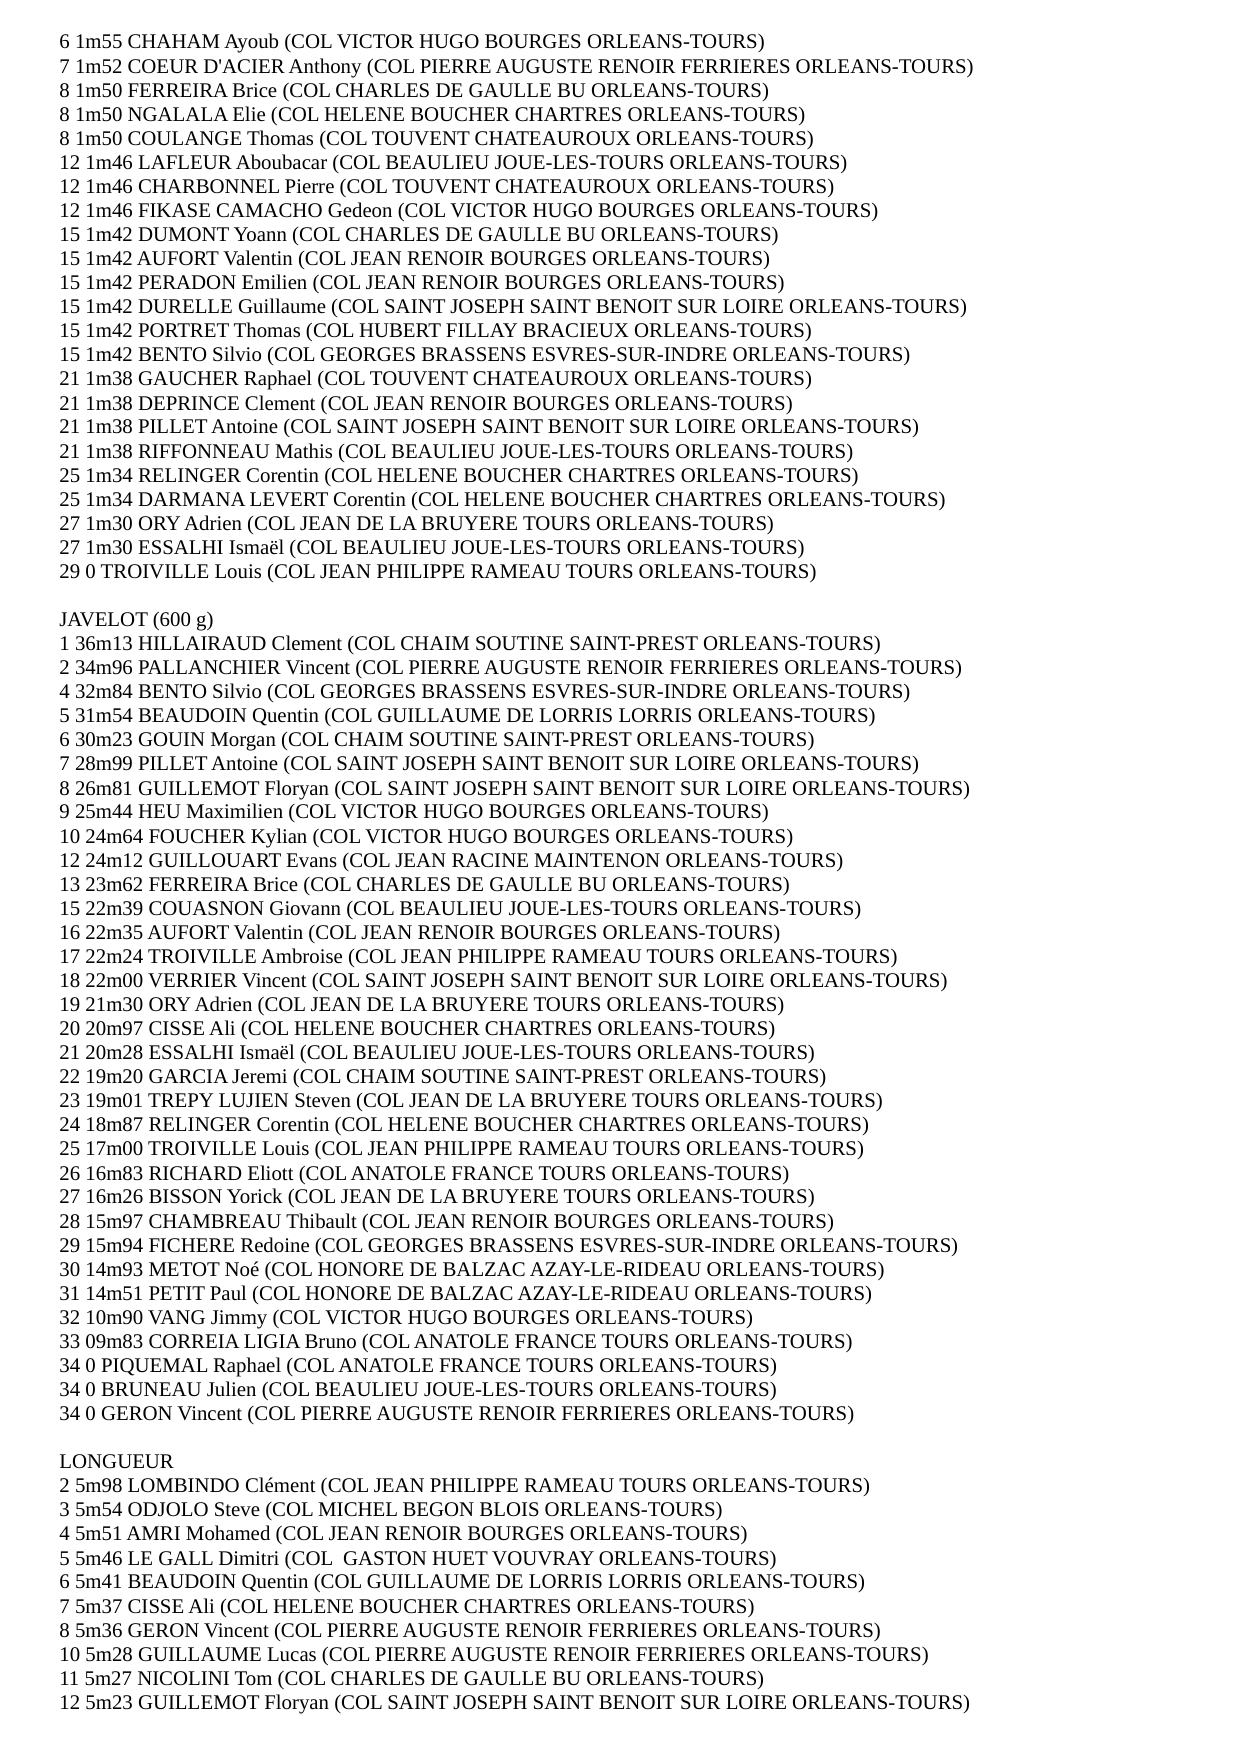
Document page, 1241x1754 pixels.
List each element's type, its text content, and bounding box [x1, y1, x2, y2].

text 25 1m34 RELINGER Corentin (COL HELENE BOUCHER CHARTRES ORLEANS-TOURS) [59, 463, 1181, 487]
text 26 16m83 RICHARD Eliott (COL ANATOLE FRANCE TOURS ORLEANS-TOURS) [59, 1160, 1181, 1184]
text 7 5m37 CISSE Ali (COL HELENE BOUCHER CHARTRES ORLEANS-TOURS) [59, 1593, 1181, 1618]
text 4 5m51 AMRI Mohamed (COL JEAN RENOIR BOURGES ORLEANS-TOURS) [59, 1521, 1181, 1545]
text 19 21m30 ORY Adrien (COL JEAN DE LA BRUYERE TOURS ORLEANS-TOURS) [59, 992, 1181, 1016]
text 17 22m24 TROIVILLE Ambroise (COL JEAN PHILIPPE RAMEAU TOURS ORLEANS-TOURS) [59, 944, 1181, 968]
text 6 30m23 GOUIN Morgan (COL CHAIM SOUTINE SAINT-PREST ORLEANS-TOURS) [59, 727, 1181, 751]
text 15 1m42 AUFORT Valentin (COL JEAN RENOIR BOURGES ORLEANS-TOURS) [59, 246, 1181, 270]
text 16 22m35 AUFORT Valentin (COL JEAN RENOIR BOURGES ORLEANS-TOURS) [59, 920, 1181, 944]
text 29 0 TROIVILLE Louis (COL JEAN PHILIPPE RAMEAU TOURS ORLEANS-TOURS) [59, 559, 1181, 583]
text 8 5m36 GERON Vincent (COL PIERRE AUGUSTE RENOIR FERRIERES ORLEANS-TOURS) [59, 1618, 1181, 1642]
text 15 1m42 DUMONT Yoann (COL CHARLES DE GAULLE BU ORLEANS-TOURS) [59, 222, 1181, 246]
text 34 0 PIQUEMAL Raphael (COL ANATOLE FRANCE TOURS ORLEANS-TOURS) [59, 1353, 1181, 1377]
text 10 5m28 GUILLAUME Lucas (COL PIERRE AUGUSTE RENOIR FERRIERES ORLEANS-TOURS) [59, 1642, 1181, 1666]
text 1 36m13 HILLAIRAUD Clement (COL CHAIM SOUTINE SAINT-PREST ORLEANS-TOURS) [59, 631, 1181, 655]
text 25 1m34 DARMANA LEVERT Corentin (COL HELENE BOUCHER CHARTRES ORLEANS-TOURS) [59, 487, 1181, 511]
text 15 22m39 COUASNON Giovann (COL BEAULIEU JOUE-LES-TOURS ORLEANS-TOURS) [59, 896, 1181, 920]
text 27 16m26 BISSON Yorick (COL JEAN DE LA BRUYERE TOURS ORLEANS-TOURS) [59, 1184, 1181, 1208]
text 12 5m23 GUILLEMOT Floryan (COL SAINT JOSEPH SAINT BENOIT SUR LOIRE ORLEANS-TOURS) [59, 1690, 1181, 1714]
text 21 1m38 RIFFONNEAU Mathis (COL BEAULIEU JOUE-LES-TOURS ORLEANS-TOURS) [59, 438, 1181, 463]
text 8 26m81 GUILLEMOT Floryan (COL SAINT JOSEPH SAINT BENOIT SUR LOIRE ORLEANS-TOURS) [59, 775, 1181, 799]
text 27 1m30 ORY Adrien (COL JEAN DE LA BRUYERE TOURS ORLEANS-TOURS) [59, 511, 1181, 535]
text 8 1m50 FERREIRA Brice (COL CHARLES DE GAULLE BU ORLEANS-TOURS) [59, 78, 1181, 102]
text 21 1m38 DEPRINCE Clement (COL JEAN RENOIR BOURGES ORLEANS-TOURS) [59, 390, 1181, 414]
text 2 5m98 LOMBINDO Clément (COL JEAN PHILIPPE RAMEAU TOURS ORLEANS-TOURS) [59, 1473, 1181, 1497]
text 2 34m96 PALLANCHIER Vincent (COL PIERRE AUGUSTE RENOIR FERRIERES ORLEANS-TOURS) [59, 655, 1181, 679]
text 12 1m46 LAFLEUR Aboubacar (COL BEAULIEU JOUE-LES-TOURS ORLEANS-TOURS) [59, 150, 1181, 174]
text 8 1m50 COULANGE Thomas (COL TOUVENT CHATEAUROUX ORLEANS-TOURS) [59, 126, 1181, 150]
text 23 19m01 TREPY LUJIEN Steven (COL JEAN DE LA BRUYERE TOURS ORLEANS-TOURS) [59, 1088, 1181, 1112]
text 12 1m46 CHARBONNEL Pierre (COL TOUVENT CHATEAUROUX ORLEANS-TOURS) [59, 174, 1181, 198]
text JAVELOT (600 g) [59, 607, 1181, 631]
text 11 5m27 NICOLINI Tom (COL CHARLES DE GAULLE BU ORLEANS-TOURS) [59, 1666, 1181, 1690]
text 34 0 BRUNEAU Julien (COL BEAULIEU JOUE-LES-TOURS ORLEANS-TOURS) [59, 1377, 1181, 1401]
text LONGUEUR [59, 1449, 1181, 1473]
text 7 28m99 PILLET Antoine (COL SAINT JOSEPH SAINT BENOIT SUR LOIRE ORLEANS-TOURS) [59, 751, 1181, 775]
text 32 10m90 VANG Jimmy (COL VICTOR HUGO BOURGES ORLEANS-TOURS) [59, 1305, 1181, 1329]
text 27 1m30 ESSALHI Ismaël (COL BEAULIEU JOUE-LES-TOURS ORLEANS-TOURS) [59, 535, 1181, 559]
text 12 1m46 FIKASE CAMACHO Gedeon (COL VICTOR HUGO BOURGES ORLEANS-TOURS) [59, 198, 1181, 222]
text 20 20m97 CISSE Ali (COL HELENE BOUCHER CHARTRES ORLEANS-TOURS) [59, 1016, 1181, 1040]
text 6 5m41 BEAUDOIN Quentin (COL GUILLAUME DE LORRIS LORRIS ORLEANS-TOURS) [59, 1569, 1181, 1593]
text 24 18m87 RELINGER Corentin (COL HELENE BOUCHER CHARTRES ORLEANS-TOURS) [59, 1112, 1181, 1136]
text 31 14m51 PETIT Paul (COL HONORE DE BALZAC AZAY-LE-RIDEAU ORLEANS-TOURS) [59, 1281, 1181, 1305]
text 7 1m52 COEUR D'ACIER Anthony (COL PIERRE AUGUSTE RENOIR FERRIERES ORLEANS-TOURS) [59, 53, 1181, 78]
text 10 24m64 FOUCHER Kylian (COL VICTOR HUGO BOURGES ORLEANS-TOURS) [59, 823, 1181, 848]
text 13 23m62 FERREIRA Brice (COL CHARLES DE GAULLE BU ORLEANS-TOURS) [59, 872, 1181, 896]
text 15 1m42 PERADON Emilien (COL JEAN RENOIR BOURGES ORLEANS-TOURS) [59, 270, 1181, 294]
text 5 5m46 LE GALL Dimitri (COL GASTON HUET VOUVRAY ORLEANS-TOURS) [59, 1545, 1181, 1569]
text 34 0 GERON Vincent (COL PIERRE AUGUSTE RENOIR FERRIERES ORLEANS-TOURS) [59, 1401, 1181, 1425]
text 22 19m20 GARCIA Jeremi (COL CHAIM SOUTINE SAINT-PREST ORLEANS-TOURS) [59, 1064, 1181, 1088]
text 28 15m97 CHAMBREAU Thibault (COL JEAN RENOIR BOURGES ORLEANS-TOURS) [59, 1208, 1181, 1233]
text 9 25m44 HEU Maximilien (COL VICTOR HUGO BOURGES ORLEANS-TOURS) [59, 799, 1181, 823]
text 3 5m54 ODJOLO Steve (COL MICHEL BEGON BLOIS ORLEANS-TOURS) [59, 1497, 1181, 1521]
text 4 32m84 BENTO Silvio (COL GEORGES BRASSENS ESVRES-SUR-INDRE ORLEANS-TOURS) [59, 679, 1181, 703]
text 29 15m94 FICHERE Redoine (COL GEORGES BRASSENS ESVRES-SUR-INDRE ORLEANS-TOURS) [59, 1233, 1181, 1257]
text 5 31m54 BEAUDOIN Quentin (COL GUILLAUME DE LORRIS LORRIS ORLEANS-TOURS) [59, 703, 1181, 727]
text 21 1m38 GAUCHER Raphael (COL TOUVENT CHATEAUROUX ORLEANS-TOURS) [59, 366, 1181, 390]
text 21 20m28 ESSALHI Ismaël (COL BEAULIEU JOUE-LES-TOURS ORLEANS-TOURS) [59, 1040, 1181, 1064]
text 21 1m38 PILLET Antoine (COL SAINT JOSEPH SAINT BENOIT SUR LOIRE ORLEANS-TOURS) [59, 414, 1181, 438]
text 15 1m42 DURELLE Guillaume (COL SAINT JOSEPH SAINT BENOIT SUR LOIRE ORLEANS-TOURS) [59, 294, 1181, 318]
text 15 1m42 PORTRET Thomas (COL HUBERT FILLAY BRACIEUX ORLEANS-TOURS) [59, 318, 1181, 342]
text 25 17m00 TROIVILLE Louis (COL JEAN PHILIPPE RAMEAU TOURS ORLEANS-TOURS) [59, 1136, 1181, 1160]
text 15 1m42 BENTO Silvio (COL GEORGES BRASSENS ESVRES-SUR-INDRE ORLEANS-TOURS) [59, 342, 1181, 366]
text 6 1m55 CHAHAM Ayoub (COL VICTOR HUGO BOURGES ORLEANS-TOURS) [59, 29, 1181, 53]
text 8 1m50 NGALALA Elie (COL HELENE BOUCHER CHARTRES ORLEANS-TOURS) [59, 102, 1181, 126]
text 18 22m00 VERRIER Vincent (COL SAINT JOSEPH SAINT BENOIT SUR LOIRE ORLEANS-TOURS) [59, 968, 1181, 992]
text 12 24m12 GUILLOUART Evans (COL JEAN RACINE MAINTENON ORLEANS-TOURS) [59, 848, 1181, 872]
text 33 09m83 CORREIA LIGIA Bruno (COL ANATOLE FRANCE TOURS ORLEANS-TOURS) [59, 1329, 1181, 1353]
text 30 14m93 METOT Noé (COL HONORE DE BALZAC AZAY-LE-RIDEAU ORLEANS-TOURS) [59, 1257, 1181, 1281]
